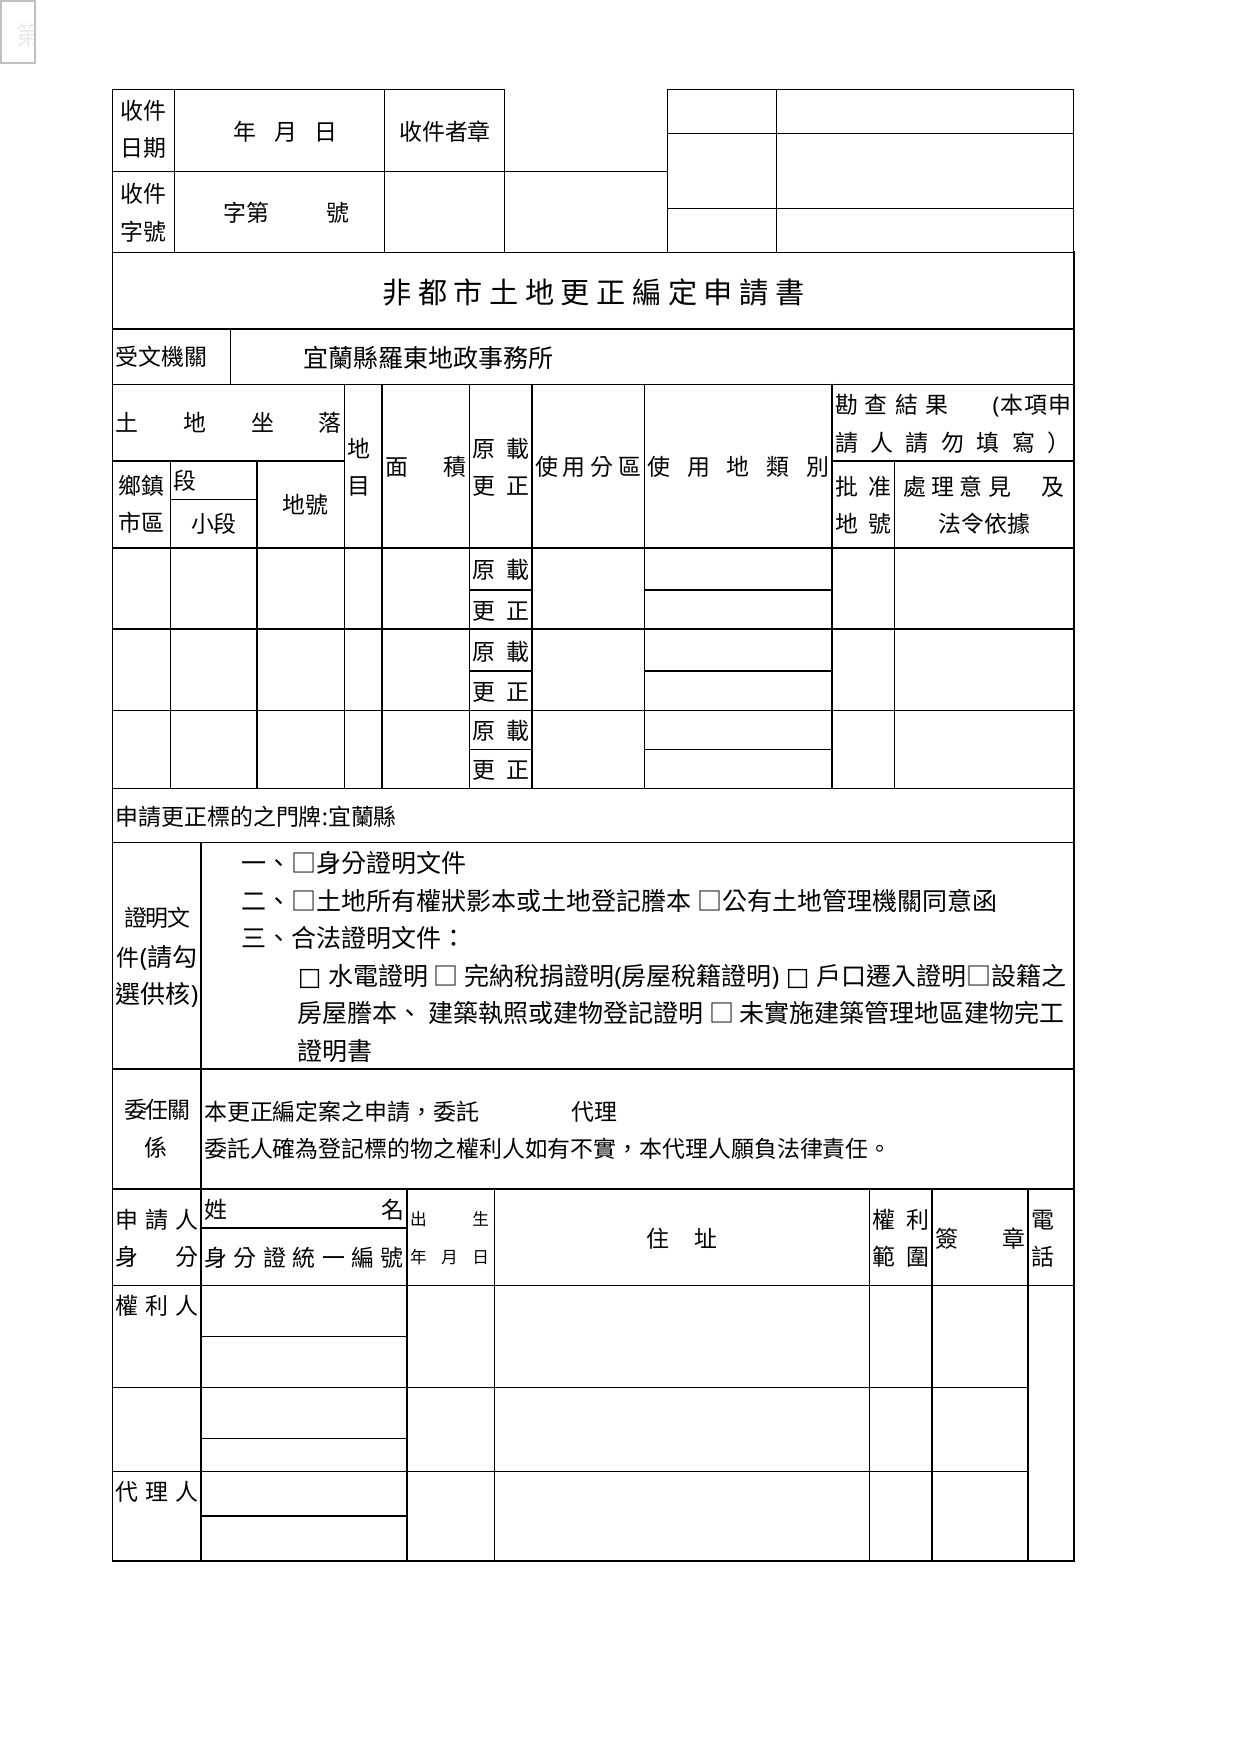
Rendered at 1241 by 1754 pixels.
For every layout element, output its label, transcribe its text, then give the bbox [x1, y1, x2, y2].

table_cell 土地坐落 [113, 385, 344, 460]
table_cell [1029, 1286, 1073, 1560]
table_cell 姓名 [202, 1190, 406, 1227]
table_cell [202, 1439, 406, 1471]
table_cell [833, 549, 894, 628]
table_cell [113, 711, 170, 788]
table_cell [345, 549, 381, 628]
table_cell [408, 1388, 494, 1471]
table_cell [202, 1472, 406, 1515]
table_cell [870, 1388, 931, 1471]
table_cell [533, 549, 644, 628]
table_cell [258, 711, 344, 788]
table_cell [668, 134, 776, 208]
table_cell [645, 630, 831, 670]
table_cell [505, 172, 667, 251]
table_cell 代理人 [113, 1472, 200, 1560]
table_cell [895, 549, 1073, 628]
table_cell [113, 549, 170, 628]
table_cell 本更正編定案之申請，委託 代理 委託人確為登記標的物之權利人如有不實，本代理人願負法律責任。 [202, 1070, 1073, 1188]
table_cell 出生 年月日 [408, 1190, 494, 1284]
table_cell 原載 [470, 549, 531, 589]
table_cell [645, 711, 831, 748]
table_cell 申請人身分 [113, 1190, 200, 1284]
table_cell [258, 630, 344, 709]
table_cell 更正 [470, 750, 531, 788]
table_cell 證明文件(請勾選供核) [113, 843, 200, 1068]
table_cell 非 都 市 土 地 更 正 編 定 申 請 書 [113, 253, 1073, 328]
table_cell 鄉鎮 市區 [113, 462, 170, 547]
table_cell 收件字號 [113, 172, 174, 251]
table_cell 電 話 [1029, 1190, 1073, 1284]
table_cell [345, 630, 381, 709]
table_cell [870, 1472, 931, 1560]
table_cell [895, 630, 1073, 709]
table_cell [383, 549, 469, 628]
table_header [668, 90, 776, 133]
table_cell [533, 630, 644, 709]
table_cell [533, 711, 644, 788]
table_cell [202, 1286, 406, 1336]
table_cell 面積 [383, 385, 469, 547]
table_cell 原載 [470, 630, 531, 670]
table_cell [645, 750, 831, 788]
table_cell 權利人 [113, 1286, 200, 1387]
table_cell 申請更正標的之門牌:宜蘭縣 [113, 789, 1073, 842]
table_cell 委任關係 [113, 1070, 200, 1188]
table_cell 身分證統一編號 [202, 1229, 406, 1284]
table_cell 權利 範圍 [870, 1190, 931, 1284]
table_cell [408, 1286, 494, 1387]
table_cell [495, 1388, 869, 1471]
table_cell 一、□身分證明文件 二、□土地所有權狀影本或土地登記謄本 □公有土地管理機關同意函 三、合法證明文件： □ 水電證明 □ 完納稅捐證明(房屋稅籍證明) □ 戶口遷入證明□設籍之房屋謄本、 建築執照或建物登記證明 □ 未實施建築管理地區建物完工證明書 [202, 843, 1073, 1068]
table_cell [495, 1286, 869, 1387]
table_cell 住 址 [495, 1190, 869, 1284]
table_cell [933, 1388, 1027, 1471]
table_cell 使用地類別 [645, 385, 831, 547]
table_cell 宜蘭縣羅東地政事務所 [231, 330, 1073, 383]
table_cell [895, 711, 1073, 788]
table_cell [645, 591, 831, 628]
table_cell 地目 [345, 385, 381, 547]
table_cell 更正 [470, 672, 531, 709]
table_cell [385, 172, 504, 251]
table_cell [833, 630, 894, 709]
table_cell [777, 134, 1073, 208]
table_cell [870, 1286, 931, 1387]
table_cell 更正 [470, 591, 531, 628]
table_cell 簽章 [933, 1190, 1027, 1284]
table_cell [171, 549, 256, 628]
table_cell [171, 711, 256, 788]
table_cell [408, 1472, 494, 1560]
table_header [777, 90, 1073, 133]
table_cell 處 理 意 見 及法令依據 [895, 462, 1073, 547]
table_cell [933, 1472, 1027, 1560]
table_cell [171, 630, 256, 709]
table_header 收件者章 [385, 90, 504, 171]
table_cell [645, 549, 831, 589]
table_cell [202, 1517, 406, 1560]
table_cell [345, 711, 381, 788]
table_header 收件日期 [2, 2, 34, 62]
table_cell [383, 630, 469, 709]
table_cell [202, 1388, 406, 1438]
table_cell 勘 查 結 果 (本項申請人請勿填寫） [833, 385, 1073, 460]
table_header [505, 89, 667, 171]
table_cell 使用分區 [533, 385, 644, 547]
table_cell 字第 號 [175, 172, 384, 251]
table_cell [645, 672, 831, 709]
table_cell [383, 711, 469, 788]
table_cell 原載 更正 [470, 385, 531, 547]
table_cell [668, 209, 776, 251]
table_cell 地號 [258, 462, 344, 547]
table_header 收件日期 [113, 90, 174, 171]
table_cell [258, 549, 344, 628]
table_cell [933, 1286, 1027, 1387]
table_cell [202, 1337, 406, 1387]
table_cell 批准 地號 [833, 462, 894, 547]
table_cell [113, 1388, 200, 1471]
table_cell [495, 1472, 869, 1560]
table_cell 小段 [171, 500, 256, 547]
table_cell 段 [171, 462, 256, 499]
table_header 年 月 日 [175, 90, 384, 171]
table_cell [777, 209, 1073, 251]
table_cell 受文機關 [113, 330, 230, 383]
table_cell [113, 630, 170, 709]
table_cell [833, 711, 894, 788]
table_cell 原載 [470, 711, 531, 748]
